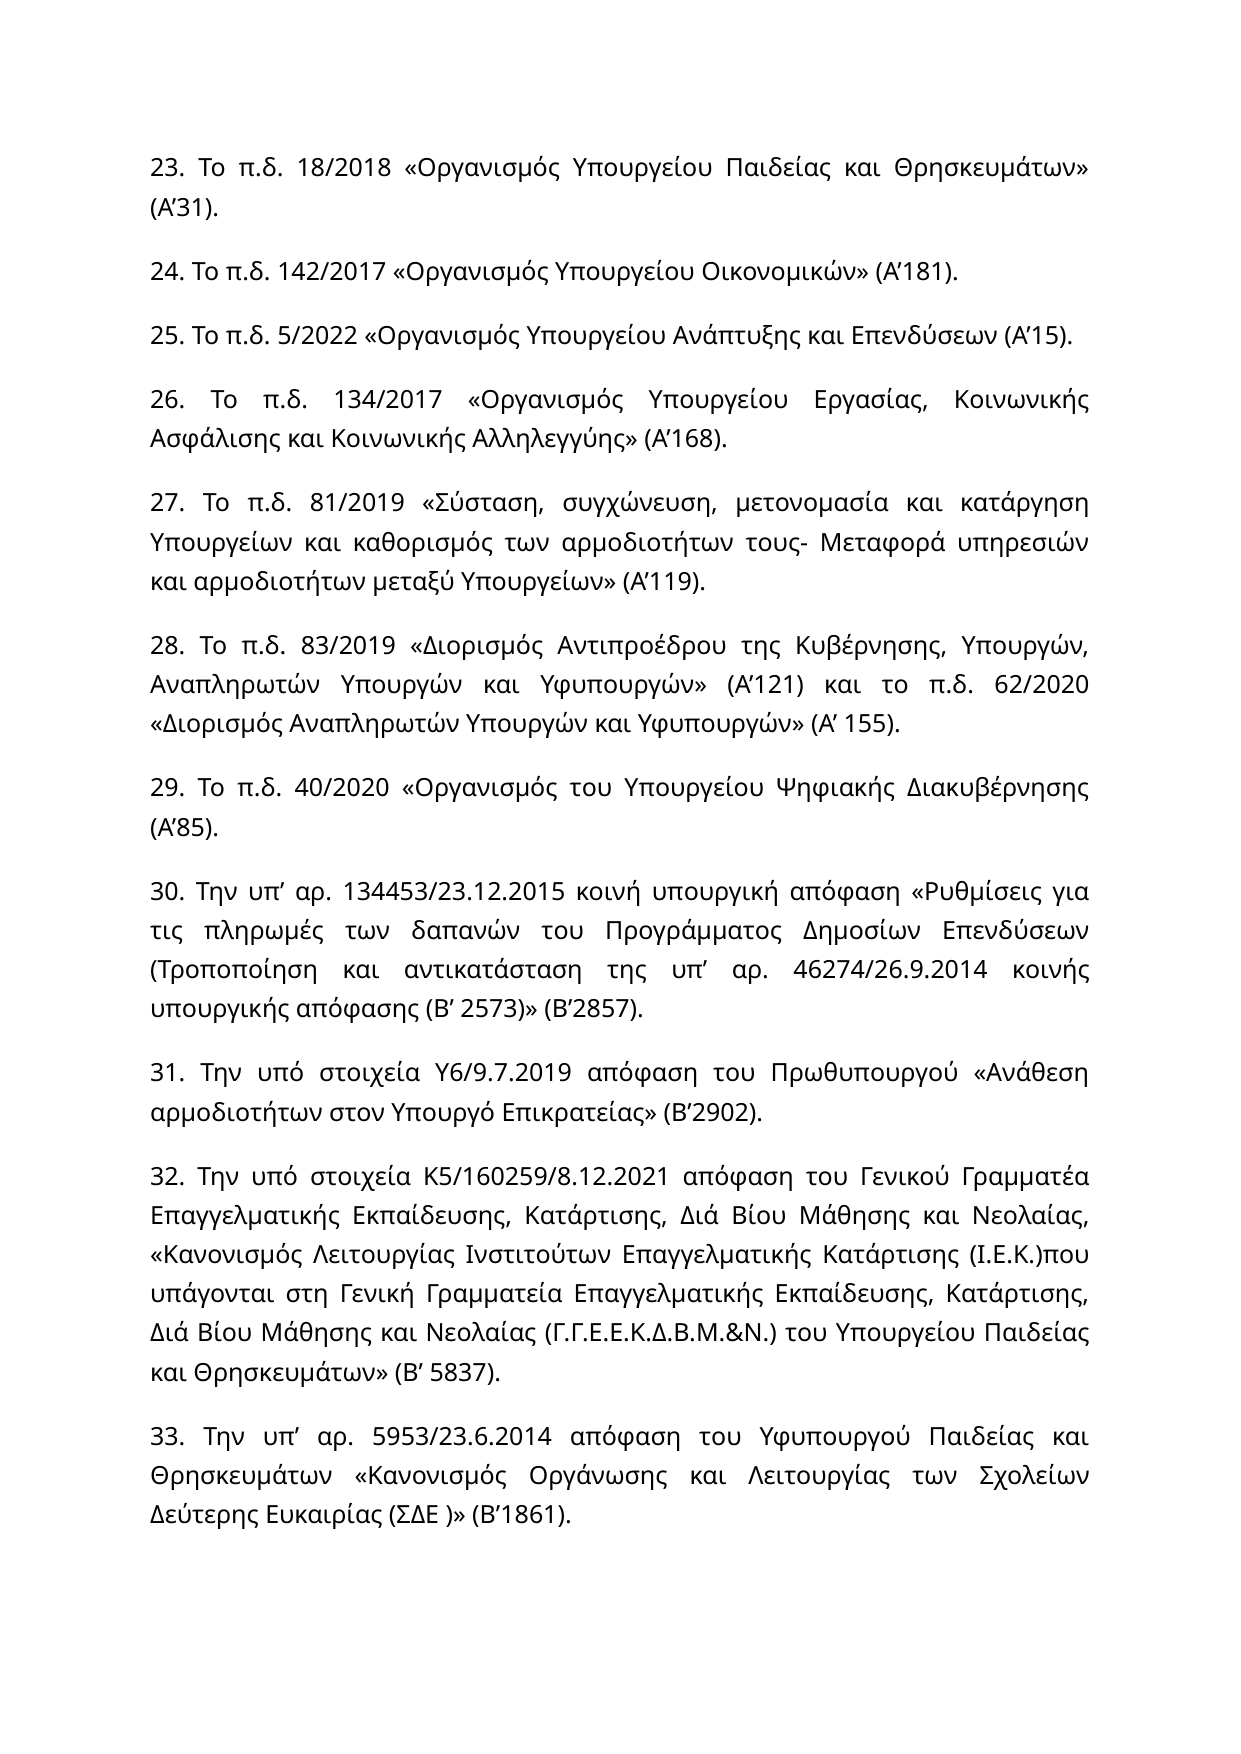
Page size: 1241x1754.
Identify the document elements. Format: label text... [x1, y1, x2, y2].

text 24. Το π.δ. 142/2017 «Οργανισμός Υπουργείου Οικονομικών» (Α’181). [150, 253, 1090, 287]
text 26. Το π.δ. 134/2017 «Οργανισμός Υπουργείου Εργασίας, Κοινωνικής Ασφάλισης και Κοινωνικής Αλληλεγγύης» (Α’168). [150, 382, 1090, 455]
text 30. Την υπ’ αρ. 134453/23.12.2015 κοινή υπουργική απόφαση «Ρυθμίσεις για τις πληρωμές των δαπανών του Προγράμματος Δημοσίων Επενδύσεων (Τροποποίηση και αντικατάσταση της υπ’ αρ. 46274/26.9.2014 κοινής υπουργικής απόφασης (Β’ 2573)» (Β’2857). [150, 873, 1090, 1025]
text 33. Την υπ’ αρ. 5953/23.6.2014 απόφαση του Υφυπουργού Παιδείας και Θρησκευμάτων «Κανονισμός Οργάνωσης και Λειτουργίας των Σχολείων Δεύτερης Ευκαιρίας (ΣΔΕ )» (Β’1861). [150, 1418, 1090, 1531]
text 31. Την υπό στοιχεία Υ6/9.7.2019 απόφαση του Πρωθυπουργού «Ανάθεση αρμοδιοτήτων στον Υπουργό Επικρατείας» (Β’2902). [150, 1055, 1090, 1128]
text 29. Το π.δ. 40/2020 «Οργανισμός του Υπουργείου Ψηφιακής Διακυβέρνησης (Α’85). [150, 770, 1090, 843]
text 32. Την υπό στοιχεία Κ5/160259/8.12.2021 απόφαση του Γενικού Γραμματέα Επαγγελματικής Εκπαίδευσης, Κατάρτισης, Διά Βίου Μάθησης και Νεολαίας, «Κανονισμός Λειτουργίας Ινστιτούτων Επαγγελματικής Κατάρτισης (Ι.Ε.Κ.)που υπάγονται στη Γενική Γραμματεία Επαγγελματικής Εκπαίδευσης, Κατάρτισης, Διά Βίου Μάθησης και Νεολαίας (Γ.Γ.Ε.Ε.Κ.Δ.Β.Μ.&Ν.) του Υπουργείου Παιδείας και Θρησκευμάτων» (Β’ 5837). [150, 1158, 1090, 1388]
text 23. Το π.δ. 18/2018 «Οργανισμός Υπουργείου Παιδείας και Θρησκευμάτων» (Α’31). [150, 150, 1090, 223]
text 25. Το π.δ. 5/2022 «Οργανισμός Υπουργείου Ανάπτυξης και Επενδύσεων (Α’15). [150, 317, 1090, 352]
text 28. Το π.δ. 83/2019 «Διορισμός Αντιπροέδρου της Κυβέρνησης, Υπουργών, Αναπληρωτών Υπουργών και Υφυπουργών» (Α’121) και το π.δ. 62/2020 «Διορισμός Αναπληρωτών Υπουργών και Υφυπουργών» (Α’ 155). [150, 627, 1090, 740]
text 27. Το π.δ. 81/2019 «Σύσταση, συγχώνευση, μετονομασία και κατάργηση Υπουργείων και καθορισμός των αρμοδιοτήτων τους- Μεταφορά υπηρεσιών και αρμοδιοτήτων μεταξύ Υπουργείων» (Α’119). [150, 485, 1090, 597]
